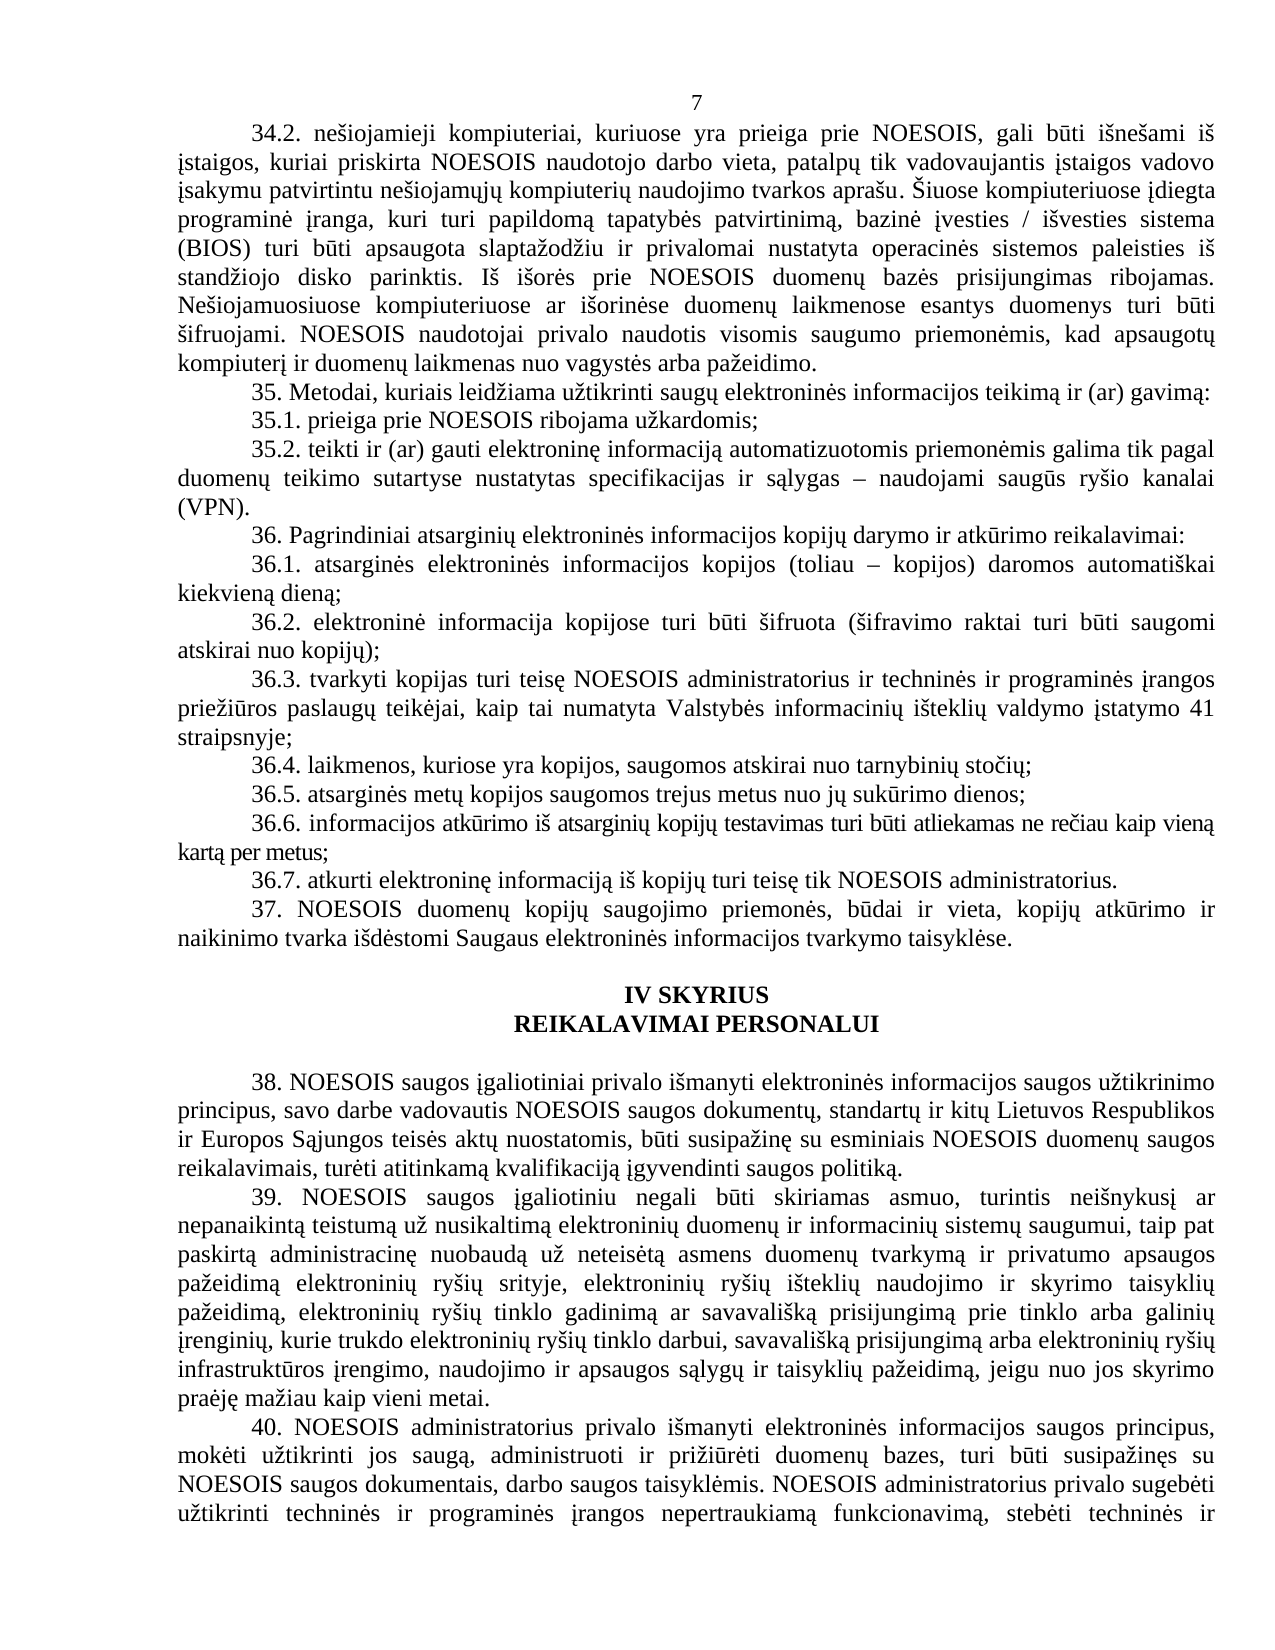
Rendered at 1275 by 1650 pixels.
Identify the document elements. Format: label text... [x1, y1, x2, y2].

text REIKALAVIMAI PERSONALUI [177, 1009, 1216, 1038]
text 40. NOESOIS administratorius privalo išmanyti elektroninės informacijos saugos principus, mokėti užtikrinti jos saugą, administruoti ir prižiūrėti duomenų bazes, turi būti susipažinęs su NOESOIS saugos dokumentais, darbo saugos taisyklėmis. NOESOIS administratorius privalo sugebėti užtikrinti techninės ir programinės įrangos nepertraukiamą funkcionavimą, stebėti techninės ir [177, 1412, 1216, 1527]
text 36.1. atsarginės elektroninės informacijos kopijos (toliau – kopijos) daromos automatiškai kiekvieną dieną; [177, 549, 1216, 607]
text 36.4. laikmenos, kuriose yra kopijos, saugomos atskirai nuo tarnybinių stočių; [177, 751, 1216, 779]
text 35.1. prieiga prie NOESOIS ribojama užkardomis; [177, 406, 1216, 434]
text 36.3. tvarkyti kopijas turi teisę NOESOIS administratorius ir techninės ir programinės įrangos priežiūros paslaugų teikėjai, kaip tai numatyta Valstybės informacinių išteklių valdymo įstatymo 41 straipsnyje; [177, 664, 1216, 751]
text 35. Metodai, kuriais leidžiama užtikrinti saugų elektroninės informacijos teikimą ir (ar) gavimą: [177, 377, 1216, 406]
text 36.6. informacijos atkūrimo iš atsarginių kopijų testavimas turi būti atliekamas ne rečiau kaip vieną kartą per metus; [177, 808, 1216, 866]
text 36. Pagrindiniai atsarginių elektroninės informacijos kopijų darymo ir atkūrimo reikalavimai: [177, 521, 1216, 549]
text 34.2. nešiojamieji kompiuteriai, kuriuose yra prieiga prie NOESOIS, gali būti išnešami iš įstaigos, kuriai priskirta NOESOIS naudotojo darbo vieta, patalpų tik vadovaujantis įstaigos vadovo įsakymu patvirtintu nešiojamųjų kompiuterių naudojimo tvarkos aprašu. Šiuose kompiuteriuose įdiegta programinė įranga, kuri turi papildomą tapatybės patvirtinimą, bazinė įvesties / išvesties sistema (BIOS) turi būti apsaugota slaptažodžiu ir privalomai nustatyta operacinės sistemos paleisties iš standžiojo disko parinktis. Iš išorės prie NOESOIS duomenų bazės prisijungimas ribojamas. Nešiojamuosiuose kompiuteriuose ar išorinėse duomenų laikmenose esantys duomenys turi būti šifruojami. NOESOIS naudotojai privalo naudotis visomis saugumo priemonėmis, kad apsaugotų kompiuterį ir duomenų laikmenas nuo vagystės arba pažeidimo. [177, 118, 1216, 377]
text 36.7. atkurti elektroninę informaciją iš kopijų turi teisę tik NOESOIS administratorius. [177, 866, 1216, 894]
text 39. NOESOIS saugos įgaliotiniu negali būti skiriamas asmuo, turintis neišnykusį ar nepanaikintą teistumą už nusikaltimą elektroninių duomenų ir informacinių sistemų saugumui, taip pat paskirtą administracinę nuobaudą už neteisėtą asmens duomenų tvarkymą ir privatumo apsaugos pažeidimą elektroninių ryšių srityje, elektroninių ryšių išteklių naudojimo ir skyrimo taisyklių pažeidimą, elektroninių ryšių tinklo gadinimą ar savavališką prisijungimą prie tinklo arba galinių įrenginių, kurie trukdo elektroninių ryšių tinklo darbui, savavališką prisijungimą arba elektroninių ryšių infrastruktūros įrengimo, naudojimo ir apsaugos sąlygų ir taisyklių pažeidimą, jeigu nuo jos skyrimo praėję mažiau kaip vieni metai. [177, 1182, 1216, 1412]
text 35.2. teikti ir (ar) gauti elektroninę informaciją automatizuotomis priemonėmis galima tik pagal duomenų teikimo sutartyse nustatytas specifikacijas ir sąlygas – naudojami saugūs ryšio kanalai (VPN). [177, 434, 1216, 521]
text 36.5. atsarginės metų kopijos saugomos trejus metus nuo jų sukūrimo dienos; [177, 779, 1216, 808]
text 38. NOESOIS saugos įgaliotiniai privalo išmanyti elektroninės informacijos saugos užtikrinimo principus, savo darbe vadovautis NOESOIS saugos dokumentų, standartų ir kitų Lietuvos Respublikos ir Europos Sąjungos teisės aktų nuostatomis, būti susipažinę su esminiais NOESOIS duomenų saugos reikalavimais, turėti atitinkamą kvalifikaciją įgyvendinti saugos politiką. [177, 1067, 1216, 1182]
text 37. NOESOIS duomenų kopijų saugojimo priemonės, būdai ir vieta, kopijų atkūrimo ir naikinimo tvarka išdėstomi Saugaus elektroninės informacijos tvarkymo taisyklėse. [177, 894, 1216, 952]
text IV SKYRIUS [177, 981, 1216, 1009]
text 36.2. elektroninė informacija kopijose turi būti šifruota (šifravimo raktai turi būti saugomi atskirai nuo kopijų); [177, 607, 1216, 664]
